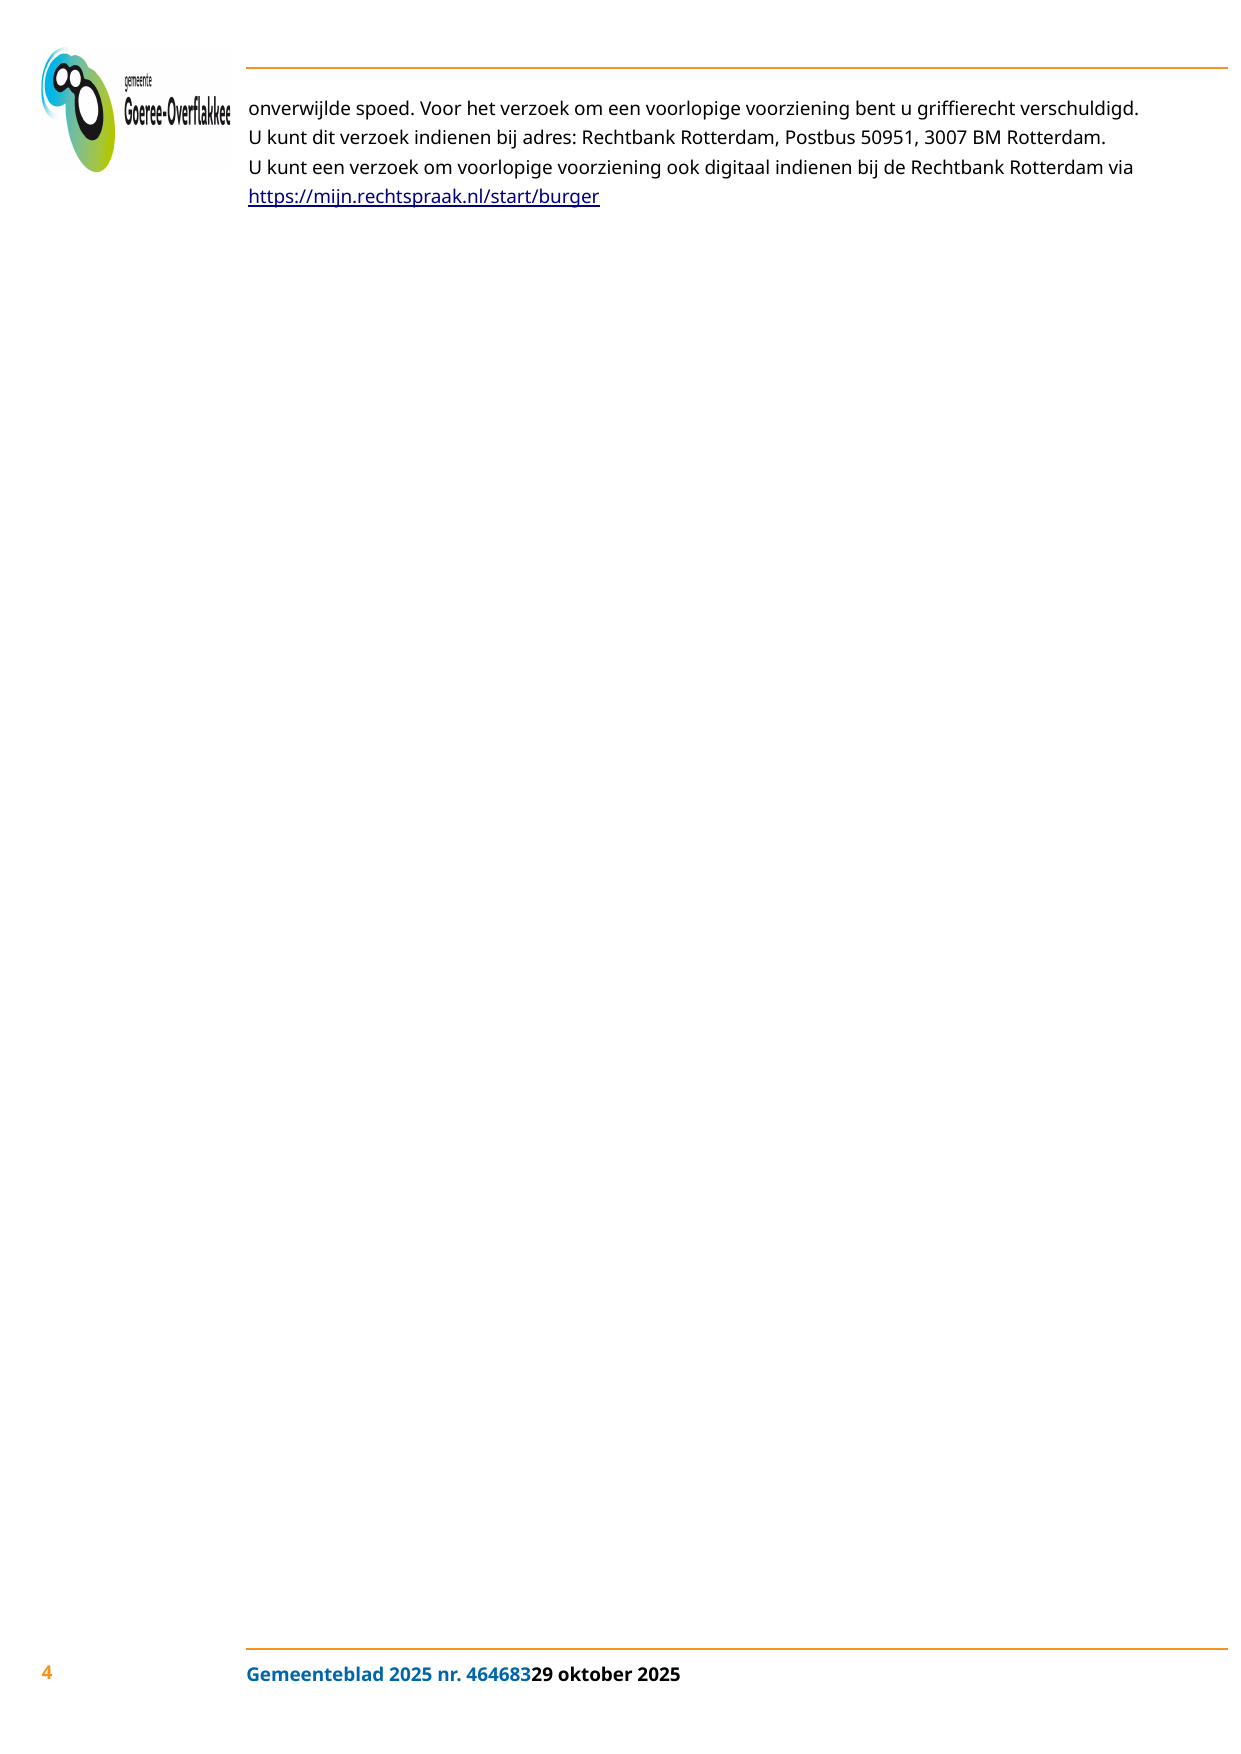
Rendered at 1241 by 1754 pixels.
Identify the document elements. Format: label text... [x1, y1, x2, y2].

text U kunt een verzoek om voorlopige voorziening ook digitaal indienen bij de Rechtbank Rotterdam via https://mijn.rechtspraak.nl/start/burger [248, 154, 1152, 209]
picture [41, 47, 231, 172]
text onverwijlde spoed. Voor het verzoek om een voorlopige voorziening bent u griffierecht verschuldigd. U kunt dit verzoek indienen bij adres: Rechtbank Rotterdam, Postbus 50951, 3007 BM Rotterdam. [248, 95, 1152, 150]
